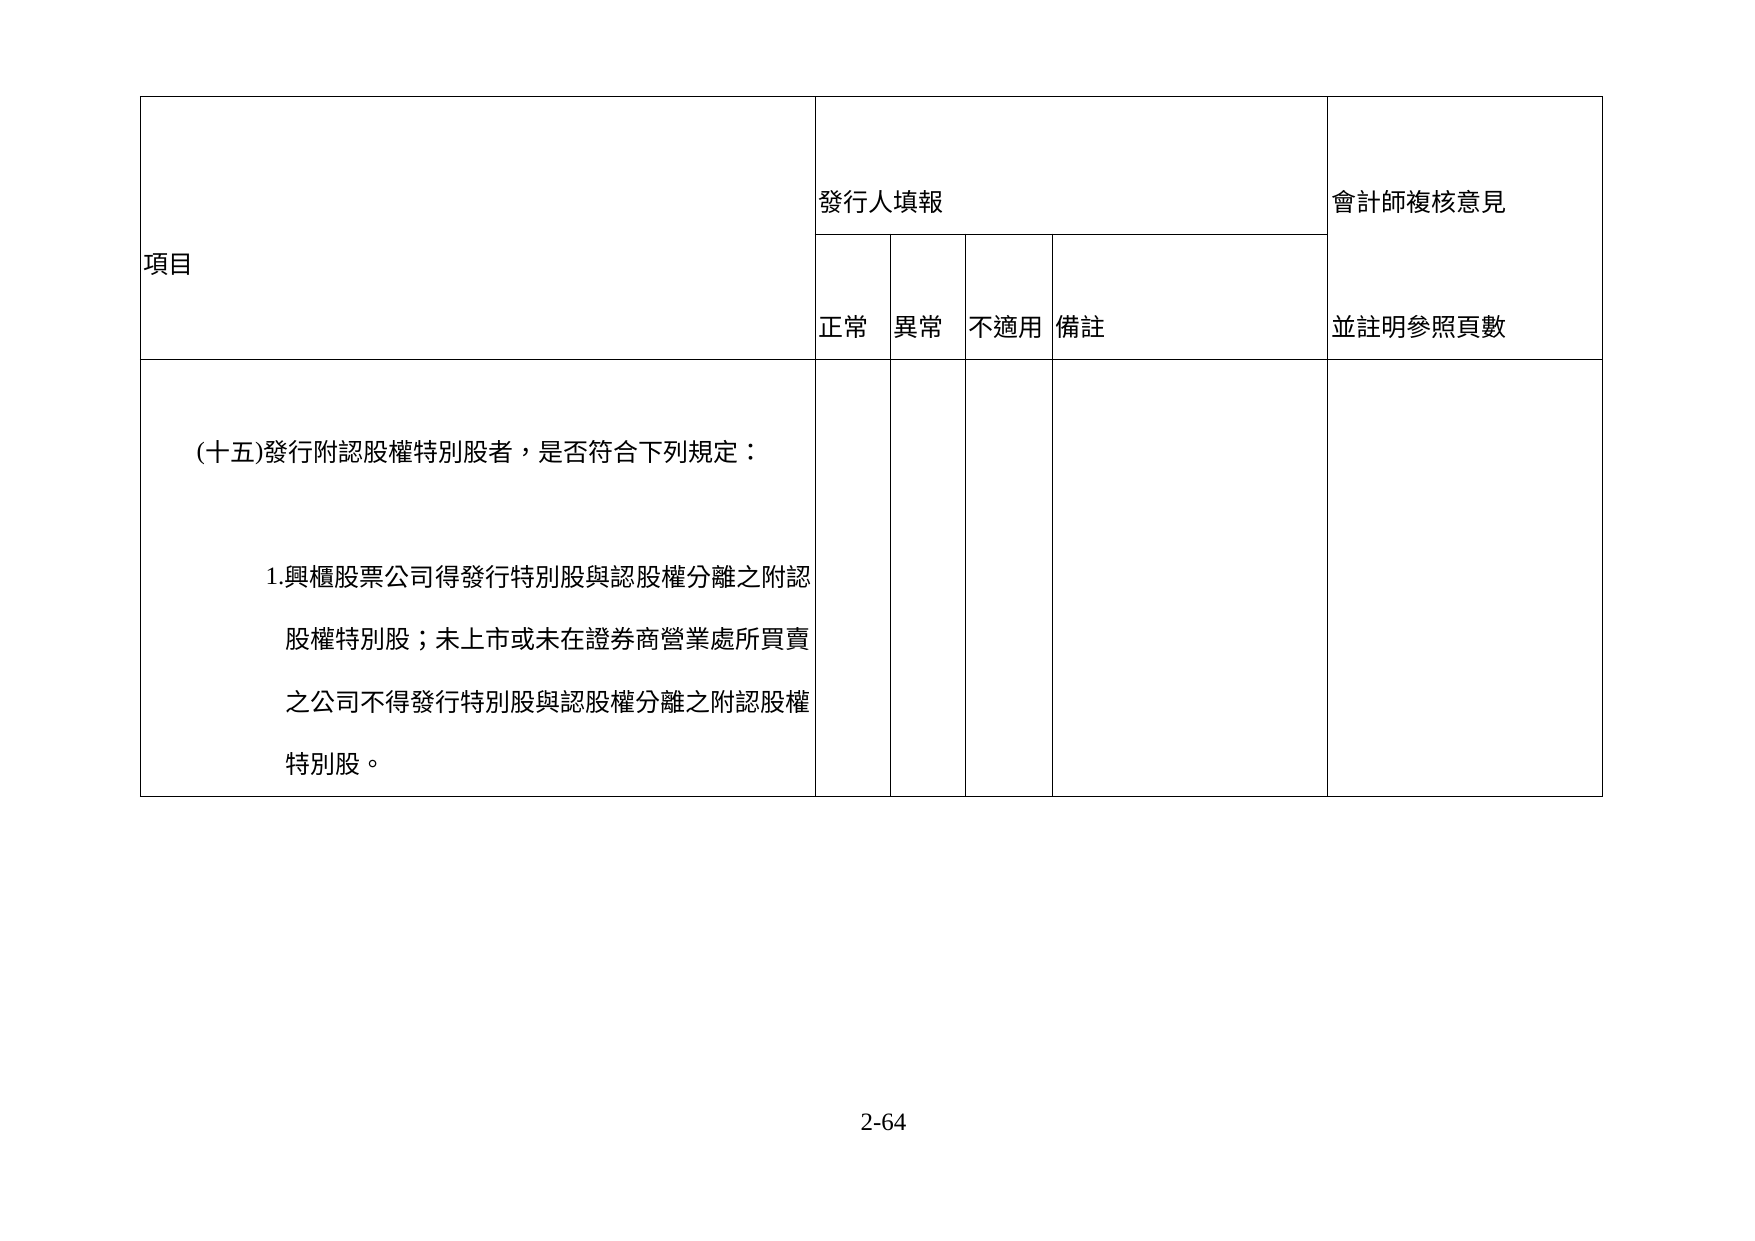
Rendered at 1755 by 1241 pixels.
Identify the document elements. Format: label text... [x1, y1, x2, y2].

table_cell [891, 360, 965, 796]
table_cell 備註 [1053, 235, 1327, 358]
table_cell (十五)發行附認股權特別股者，是否符合下列規定： 1.興櫃股票公司得發行特別股與認股權分離之附認股權特別股；未上市或未在證券商營業處所買賣之公司不得發行特別股與認股權分離之附認股權特別股。 [141, 360, 815, 796]
table_header 會計師複核意見 並註明參照頁數 [1328, 97, 1602, 358]
table_cell [966, 360, 1052, 796]
table_header 發行人填報 [816, 97, 1327, 233]
table_cell 正常 [816, 235, 890, 358]
table_header 項目 [141, 97, 815, 358]
table_cell 異常 [891, 235, 965, 358]
table_cell [1328, 360, 1602, 796]
table_cell [1053, 360, 1327, 796]
table_cell [816, 360, 890, 796]
table_cell 不適用 [966, 235, 1052, 358]
